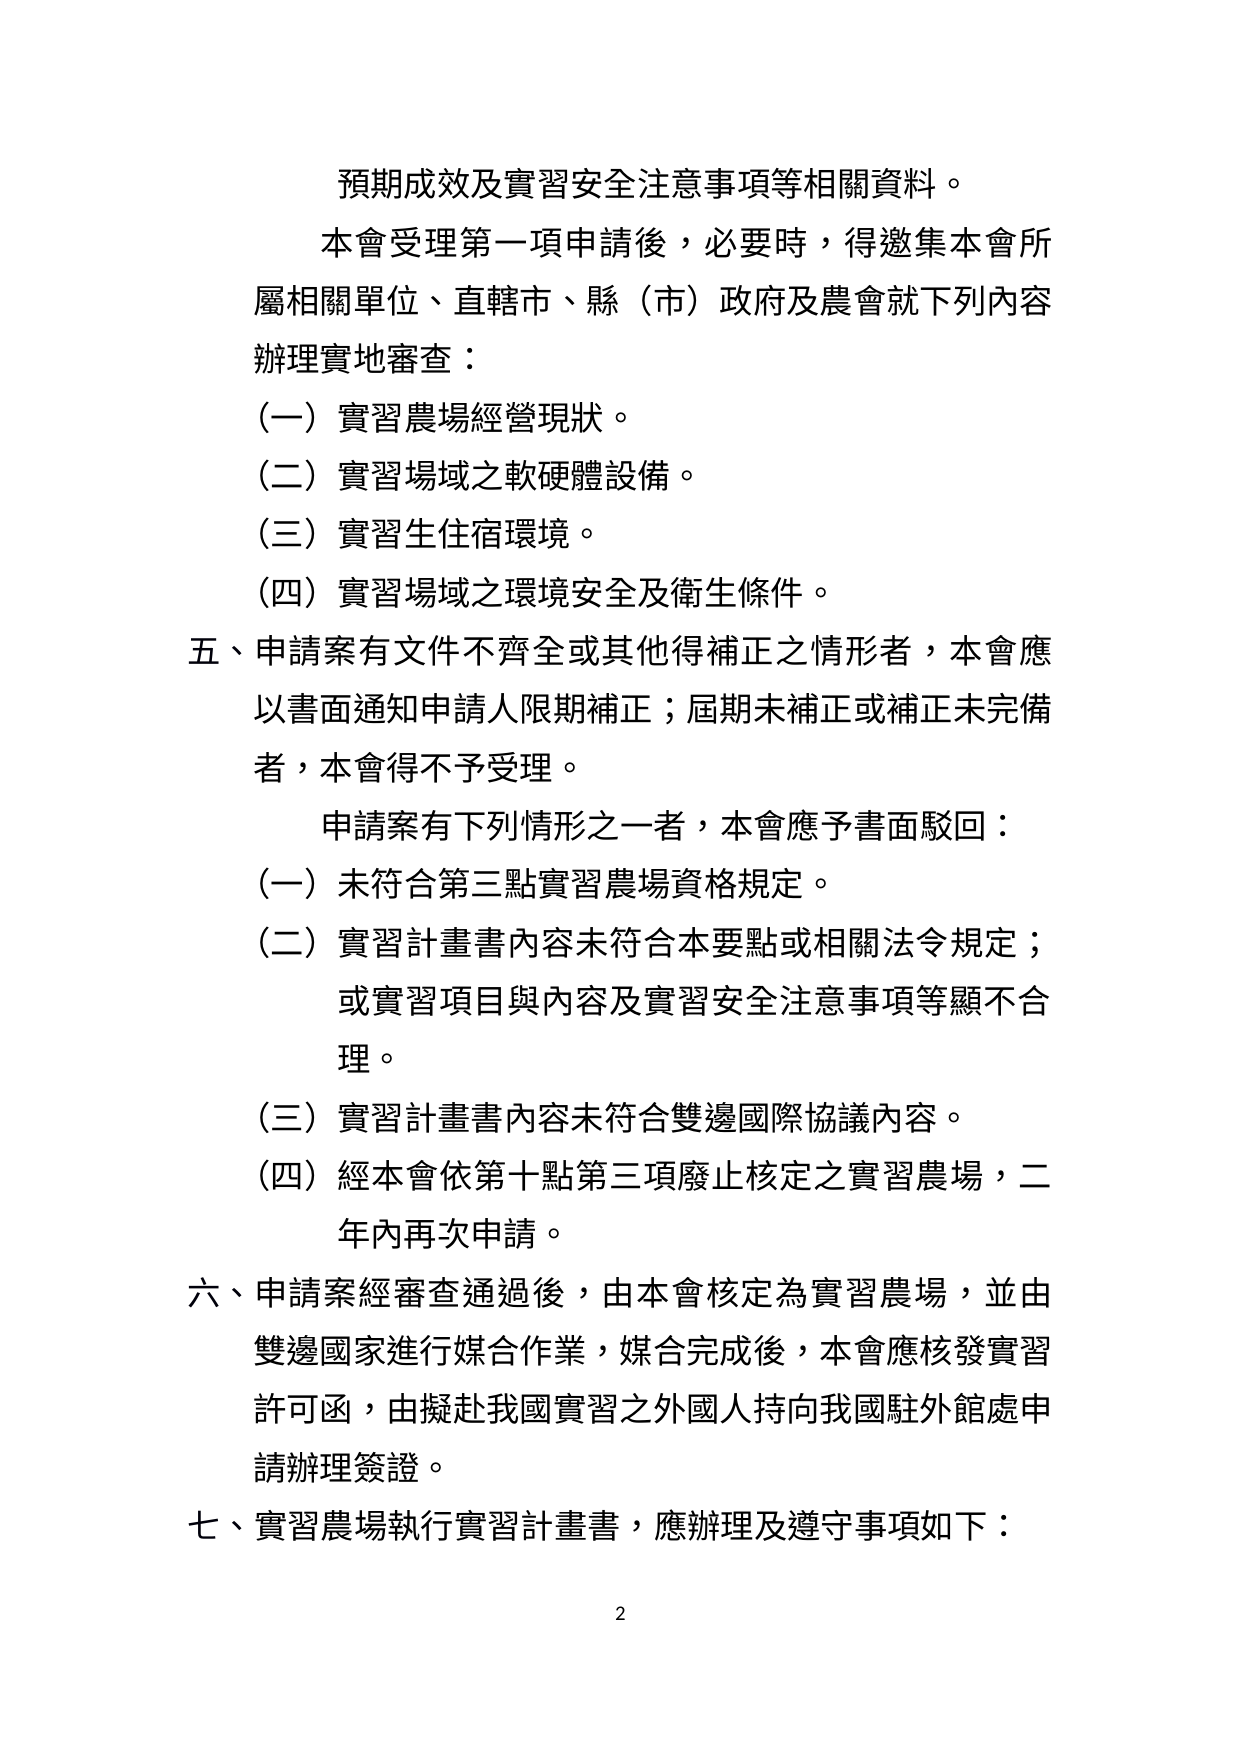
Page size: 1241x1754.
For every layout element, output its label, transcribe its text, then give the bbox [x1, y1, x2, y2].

list 未符合第三點實習農場資格規定。 [237, 850, 1053, 908]
list 經本會依第十點第三項廢止核定之實習農場，二年內再次申請。 [237, 1142, 1053, 1258]
list 實習生住宿環境。 [237, 500, 1053, 558]
list 申請案有下列情形之一者，本會應予書面駁回： [253, 792, 1053, 850]
list 申請案有文件不齊全或其他得補正之情形者，本會應以書面通知申請人限期補正；屆期未補正或補正未完備者，本會得不予受理。 [187, 617, 1053, 792]
list 實習農場經營現狀。 [237, 383, 1053, 442]
list 實習農場執行實習計畫書，應辦理及遵守事項如下： [187, 1492, 1053, 1550]
list 本會受理第一項申請後，必要時，得邀集本會所屬相關單位、直轄市、縣（市）政府及農會就下列內容辦理實地審查： [253, 208, 1053, 383]
list 申請案經審查通過後，由本會核定為實習農場，並由雙邊國家進行媒合作業，媒合完成後，本會應核發實習許可函，由擬赴我國實習之外國人持向我國駐外館處申請辦理簽證。 [187, 1258, 1053, 1492]
list 實習目標、實習地點、實習項目與內容、申請實習生人數、實習津貼、指導方式、實習起迄期間、預期成效及實習安全注意事項等相關資料。 [237, 150, 1053, 208]
list 實習計畫書內容未符合雙邊國際協議內容。 [237, 1083, 1053, 1142]
list 實習場域之軟硬體設備。 [237, 442, 1053, 500]
list 實習計畫書內容未符合本要點或相關法令規定；或實習項目與內容及實習安全注意事項等顯不合理。 [237, 908, 1053, 1083]
list 實習場域之環境安全及衛生條件。 [237, 558, 1053, 617]
